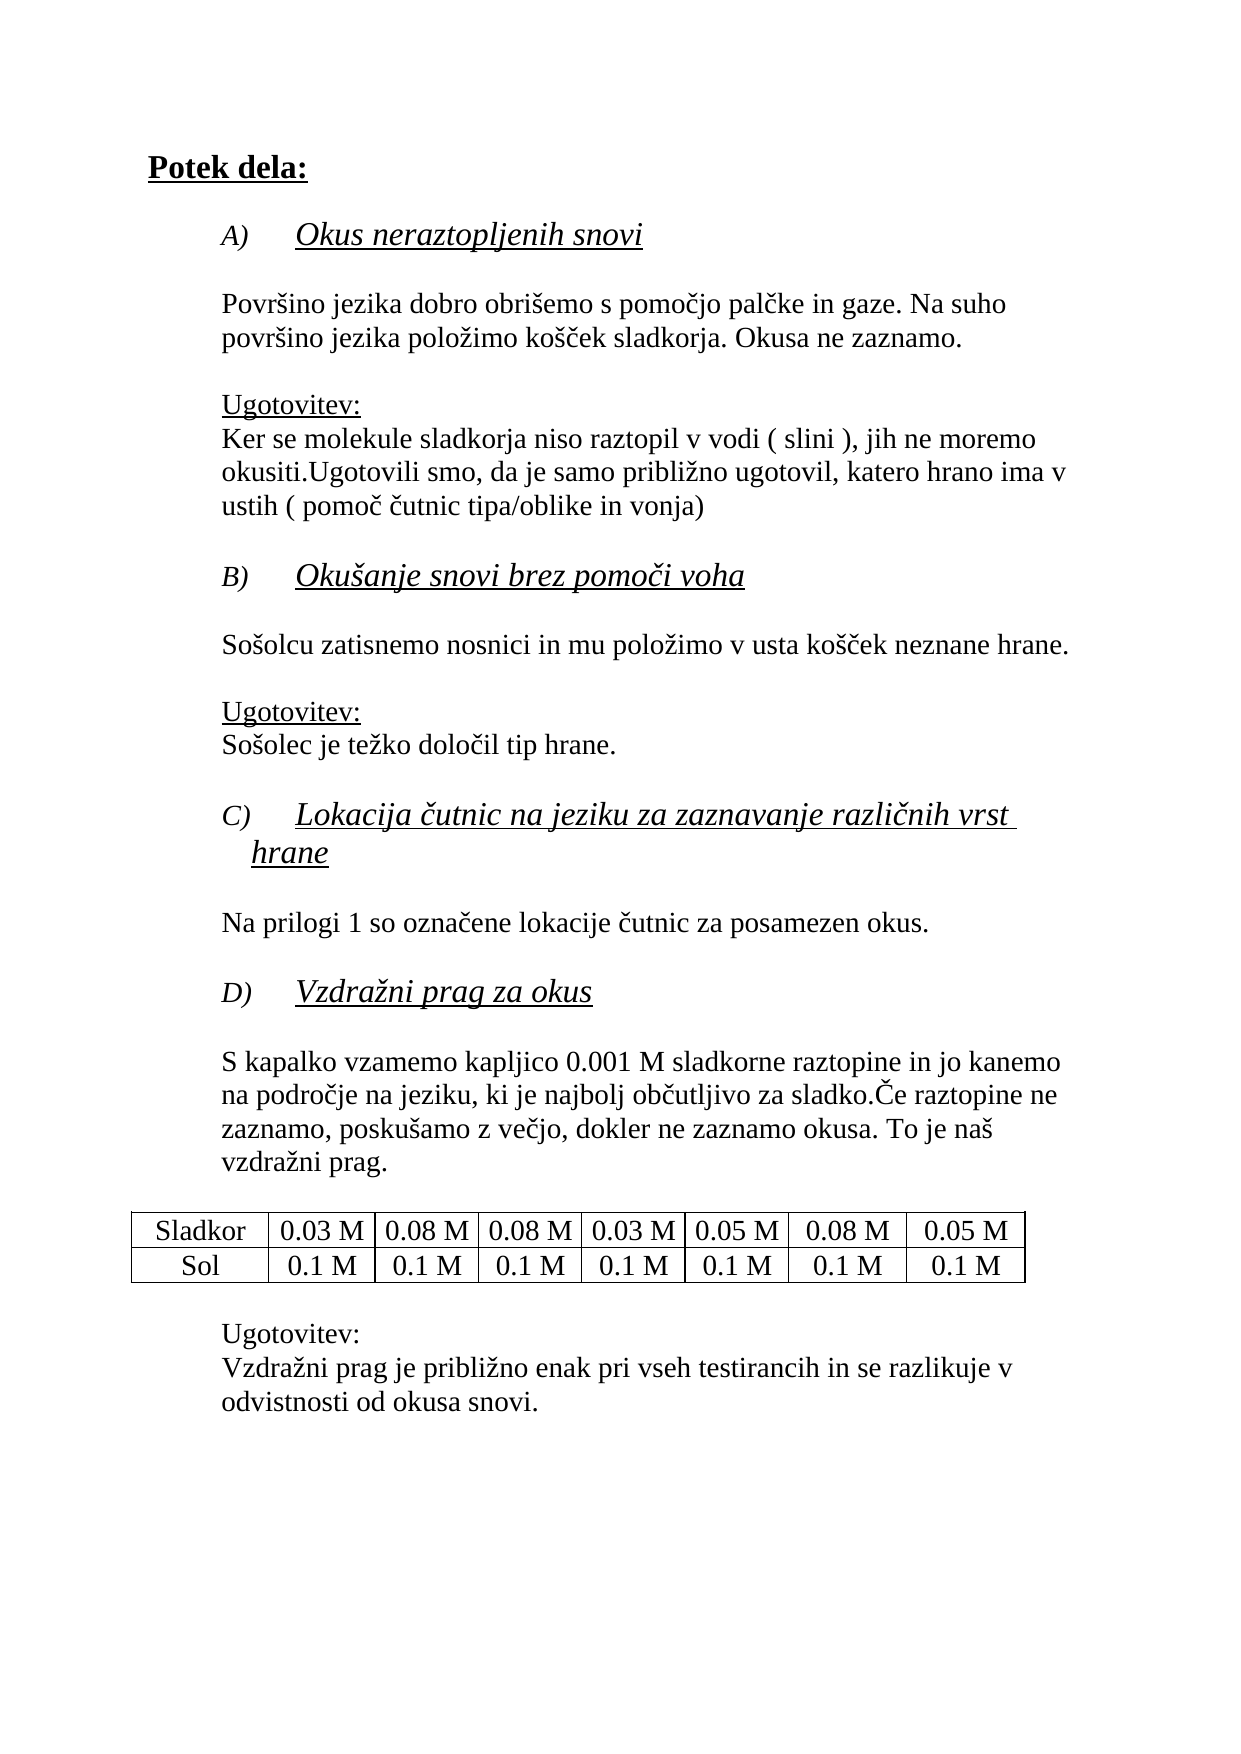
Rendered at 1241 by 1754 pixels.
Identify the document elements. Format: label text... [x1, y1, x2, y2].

table_header 0.08 M [479, 1213, 581, 1246]
list Okus neraztopljenih snovi [221, 215, 1093, 253]
table_cell 0.1 M [376, 1248, 478, 1282]
table_header Sladkor [132, 1213, 268, 1246]
text Na prilogi 1 so označene lokacije čutnic za posamezen okus. [148, 905, 1093, 938]
table_header 0.05 M [686, 1213, 788, 1246]
list Lokacija čutnic na jeziku za zaznavanje različnih vrst hrane [221, 794, 1093, 871]
text Ugotovitev: [221, 1317, 1093, 1350]
table_cell 0.1 M [907, 1248, 1024, 1282]
text Vzdražni prag je približno enak pri vseh testirancih in se razlikuje v odvistnosti od okusa snovi. [221, 1350, 1093, 1417]
text Površino jezika dobro obrišemo s pomočjo palčke in gaze. Na suho površino jezika položimo košček sladkorja. Okusa ne zaznamo. [221, 287, 1093, 354]
text Potek dela: [148, 148, 1093, 186]
table_cell 0.1 M [686, 1248, 788, 1282]
table_cell 0.1 M [479, 1248, 581, 1282]
list Vzdražni prag za okus [221, 972, 1093, 1010]
table_header 0.08 M [789, 1213, 906, 1246]
table_header 0.03 M [269, 1213, 374, 1246]
list Okušanje snovi brez pomoči voha [221, 555, 1093, 593]
text Ugotovitev: [148, 694, 1093, 727]
table_header 0.05 M [907, 1213, 1024, 1246]
text Sošolcu zatisnemo nosnici in mu položimo v usta košček neznane hrane. [148, 627, 1093, 660]
table_cell 0.1 M [269, 1248, 374, 1282]
text S kapalko vzamemo kapljico 0.001 M sladkorne raztopine in jo kanemo na področje na jeziku, ki je najbolj občutljivo za sladko.Če raztopine ne zaznamo, poskušamo z večjo, dokler ne zaznamo okusa. To je naš vzdražni prag. [221, 1044, 1093, 1178]
table_cell Sol [132, 1248, 268, 1282]
text Sošolec je težko določil tip hrane. [148, 727, 1093, 761]
text Ugotovitev: [221, 387, 1093, 421]
table_header 0.03 M [582, 1213, 684, 1246]
text Ker se molekule sladkorja niso raztopil v vodi ( slini ), jih ne moremo okusiti.Ugotovili smo, da je samo približno ugotovil, katero hrano ima v ustih ( pomoč čutnic tipa/oblike in vonja) [221, 421, 1093, 521]
table_cell 0.1 M [789, 1248, 906, 1282]
table_header 0.08 M [376, 1213, 478, 1246]
table_cell 0.1 M [582, 1248, 684, 1282]
